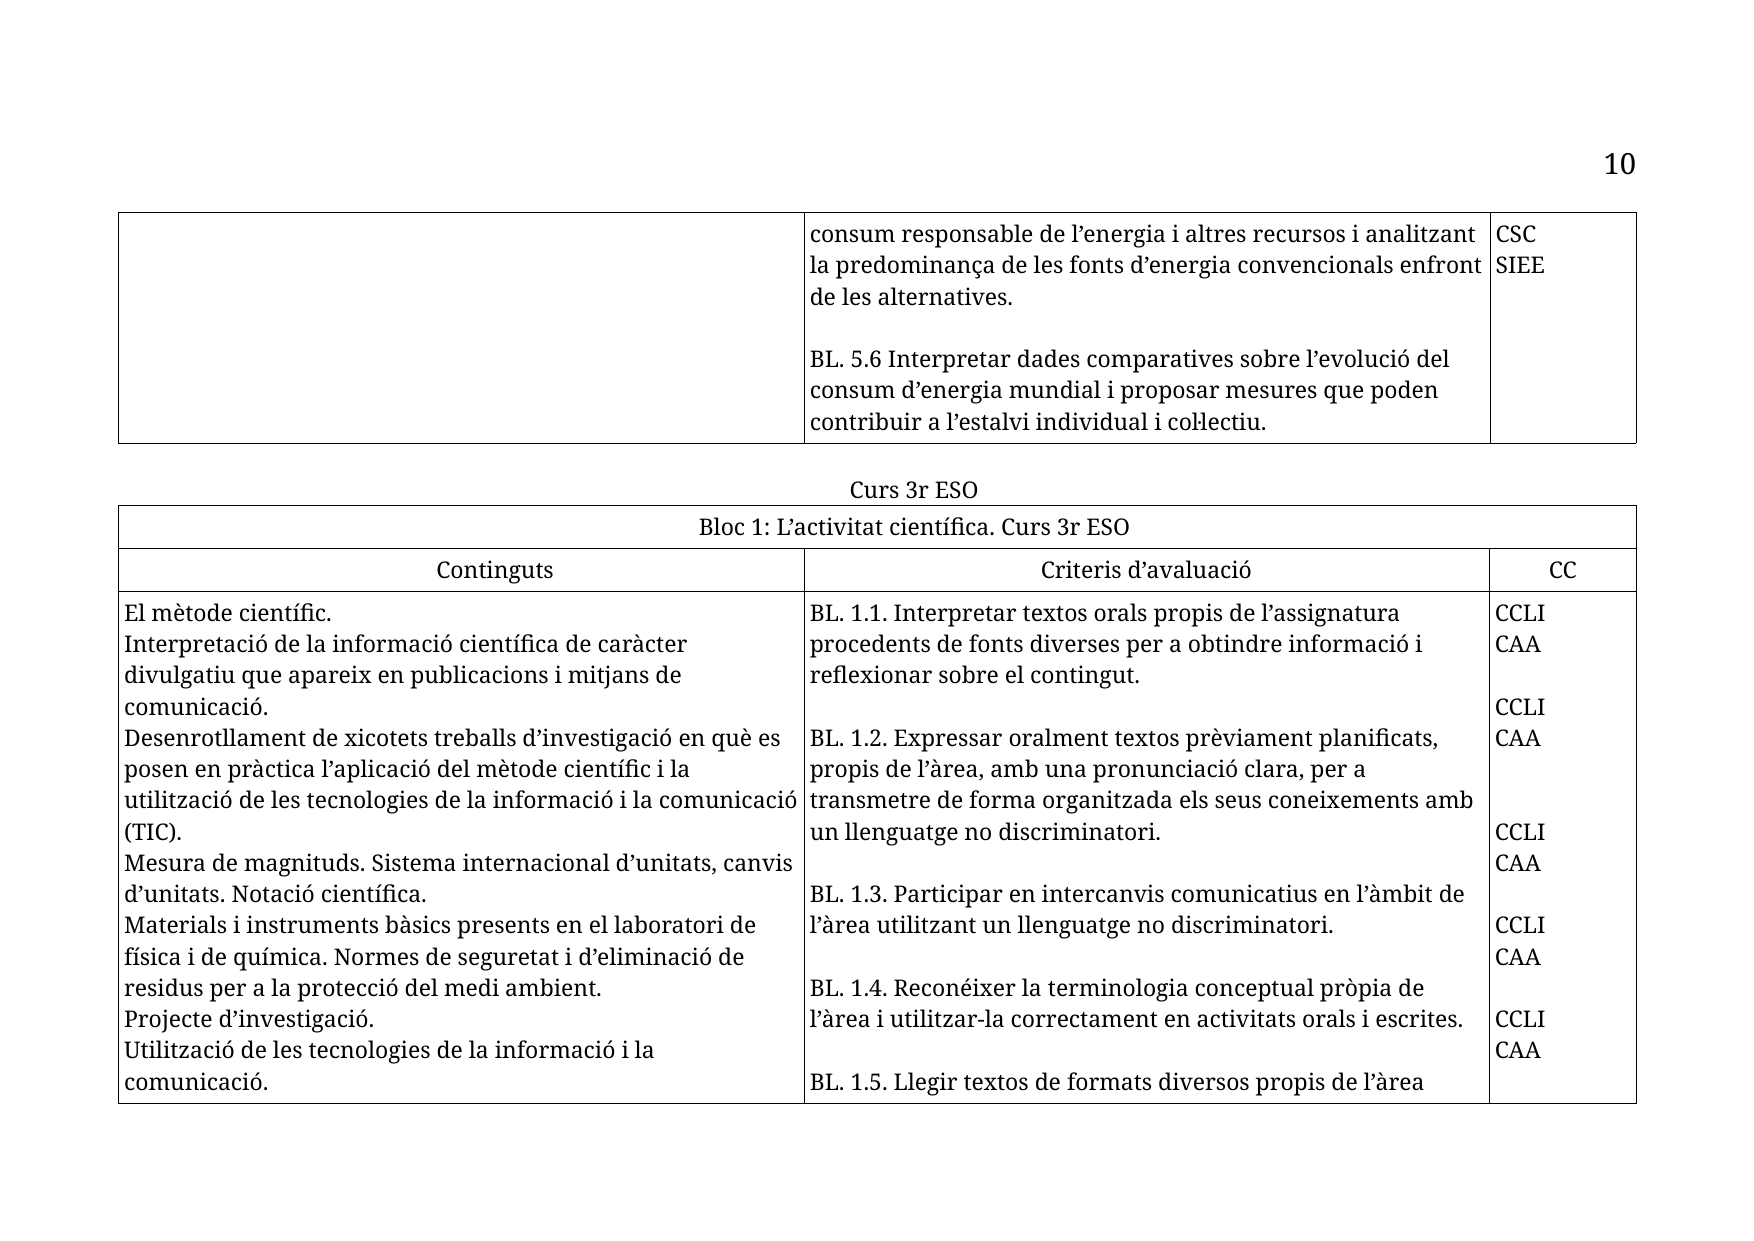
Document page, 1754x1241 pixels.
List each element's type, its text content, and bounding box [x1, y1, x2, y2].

table_cell consum responsable de l’energia i altres recursos i analitzant la predominança de les fonts d’energia convencionals enfront de les alternatives. BL. 5.6 Interpretar dades comparatives sobre l’evolució del consum d’energia mundial i proposar mesures que poden contribuir a l’estalvi individual i col·lectiu. [805, 213, 1490, 443]
table_cell BL. 1.1. Interpretar textos orals propis de l’assignatura procedents de fonts diverses per a obtindre informació i reflexionar sobre el contingut. BL. 1.2. Expressar oralment textos prèviament planificats, propis de l’àrea, amb una pronunciació clara, per a transmetre de forma organitzada els seus coneixements amb un llenguatge no discriminatori. BL. 1.3. Participar en intercanvis comunicatius en l’àmbit de l’àrea utilitzant un llenguatge no discriminatori. BL. 1.4. Reconéixer la terminologia conceptual pròpia de l’àrea i utilitzar-la correctament en activitats orals i escrites. BL. 1.5. Llegir textos de formats diversos propis de l’àrea [805, 592, 1489, 1102]
text Curs 3r ESO [118, 474, 1636, 505]
table_cell [119, 213, 804, 443]
table_cell Continguts [119, 549, 804, 591]
table_cell CC [1490, 549, 1636, 591]
table_cell El mètode científic. Interpretació de la informació científica de caràcter divulgatiu que apareix en publicacions i mitjans de comunicació. Desenrotllament de xicotets treballs d’investigació en què es posen en pràctica l’aplicació del mètode científic i la utilització de les tecnologies de la informació i la comunicació (TIC). Mesura de magnituds. Sistema internacional d’unitats, canvis d’unitats. Notació científica. Materials i instruments bàsics presents en el laboratori de física i de química. Normes de seguretat i d’eliminació de residus per a la protecció del medi ambient. Projecte d’investigació. Utilització de les tecnologies de la informació i la comunicació. [119, 592, 804, 1102]
table_cell CSC SIEE [1491, 213, 1636, 443]
table_cell Criteris d’avaluació [805, 549, 1489, 591]
table_header Bloc 1: L’activitat científica. Curs 3r ESO [119, 506, 1636, 548]
table_cell CCLI CAA CCLI CAA CCLI CAA CCLI CAA CCLI CAA [1490, 592, 1636, 1102]
